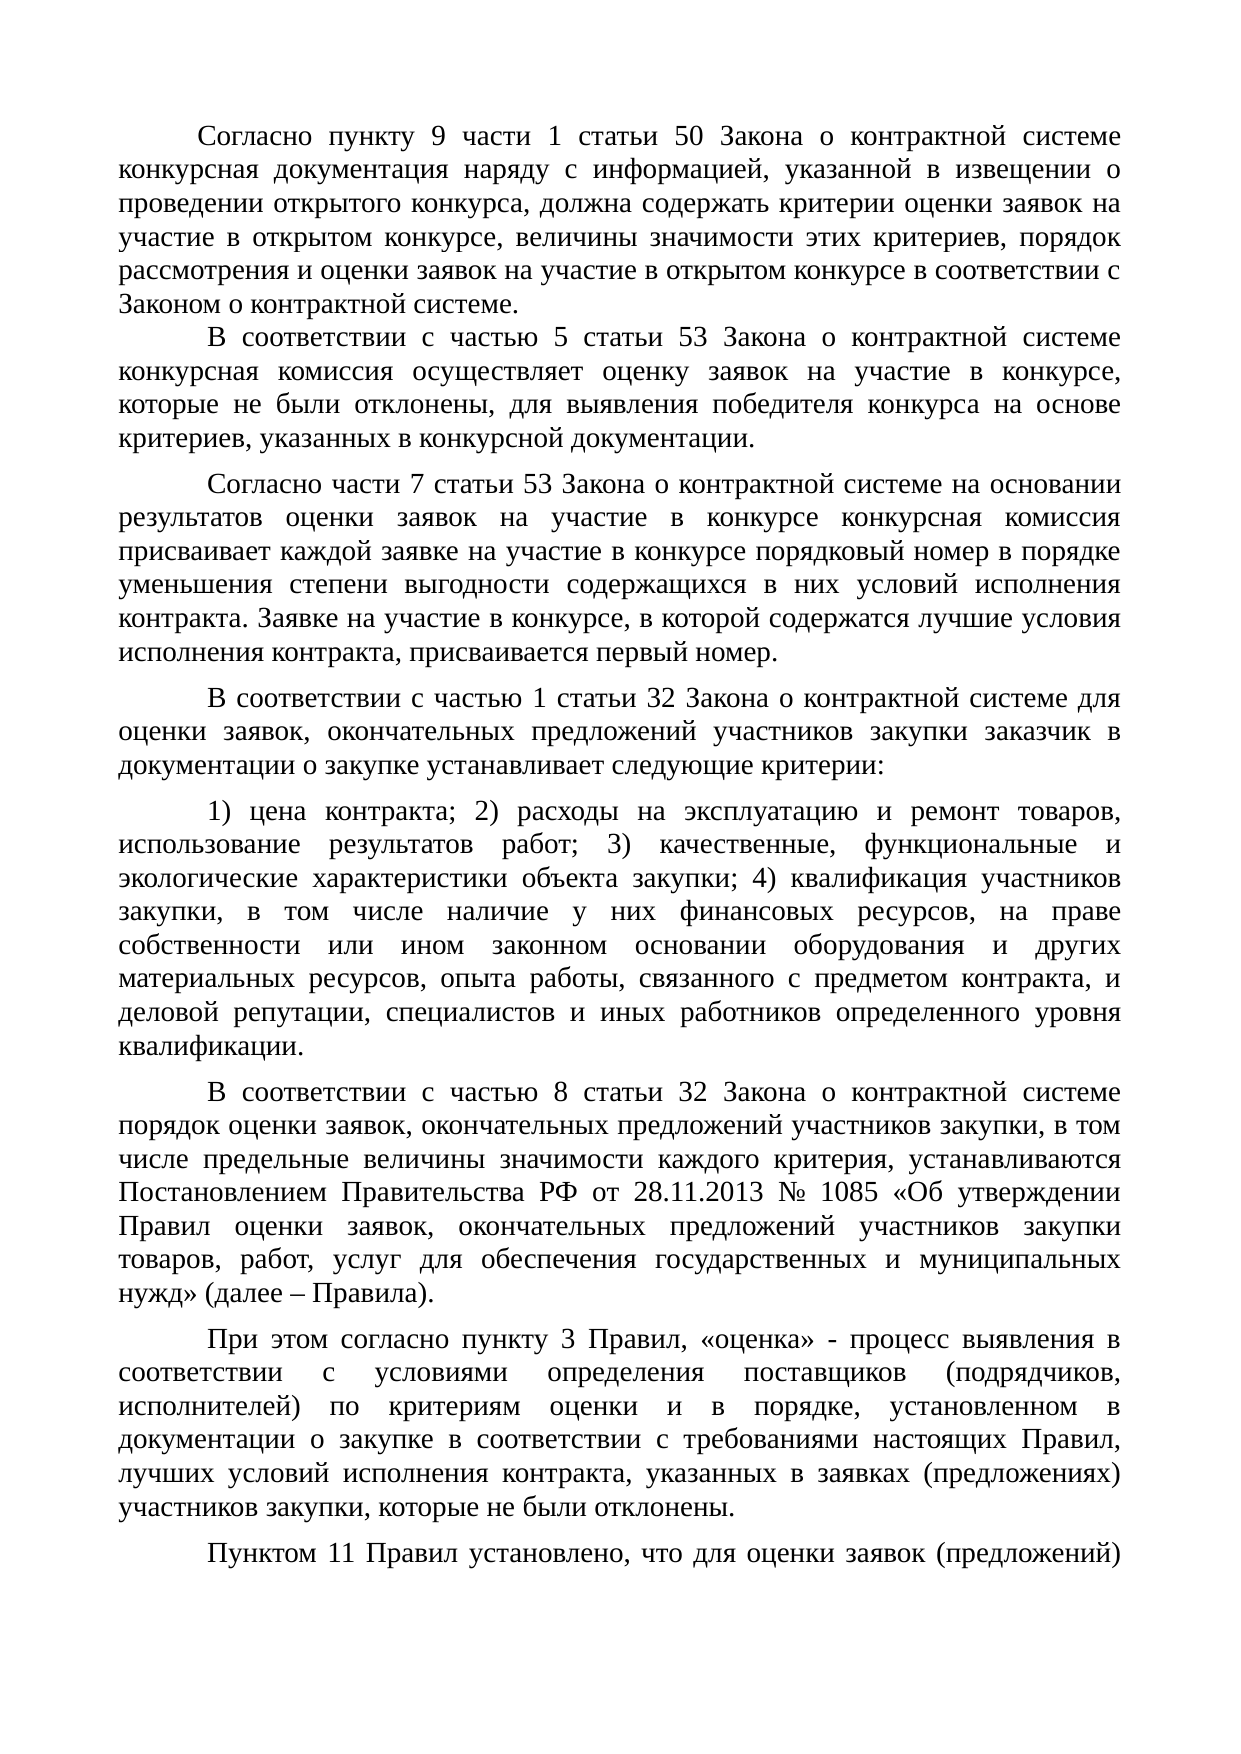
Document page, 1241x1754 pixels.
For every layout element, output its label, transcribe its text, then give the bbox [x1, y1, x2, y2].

text Согласно части 7 статьи 53 Закона о контрактной системе на основании результатов оценки заявок на участие в конкурсе конкурсная комиссия присваивает каждой заявке на участие в конкурсе порядковый номер в порядке уменьшения степени выгодности содержащихся в них условий исполнения контракта. Заявке на участие в конкурсе, в которой содержатся лучшие условия исполнения контракта, присваивается первый номер. [118, 466, 1122, 667]
text При этом согласно пункту 3 Правил, «оценка» - процесс выявления в соответствии с условиями определения поставщиков (подрядчиков, исполнителей) по критериям оценки и в порядке, установленном в документации о закупке в соответствии с требованиями настоящих Правил, лучших условий исполнения контракта, указанных в заявках (предложениях) участников закупки, которые не были отклонены. [118, 1321, 1122, 1522]
text В соответствии с частью 8 статьи 32 Закона о контрактной системе порядок оценки заявок, окончательных предложений участников закупки, в том числе предельные величины значимости каждого критерия, устанавливаются Постановлением Правительства РФ от 28.11.2013 № 1085 «Об утверждении Правил оценки заявок, окончательных предложений участников закупки товаров, работ, услуг для обеспечения государственных и муниципальных нужд» (далее – Правила). [118, 1074, 1122, 1308]
text В соответствии с частью 1 статьи 32 Закона о контрактной системе для оценки заявок, окончательных предложений участников закупки заказчик в документации о закупке устанавливает следующие критерии: [118, 680, 1122, 780]
text Согласно пункту 9 части 1 статьи 50 Закона о контрактной системе конкурсная документация наряду с информацией, указанной в извещении о проведении открытого конкурса, должна содержать критерии оценки заявок на участие в открытом конкурсе, величины значимости этих критериев, порядок рассмотрения и оценки заявок на участие в открытом конкурсе в соответствии с Законом о контрактной системе. [118, 118, 1122, 319]
text Пунктом 11 Правил установлено, что для оценки заявок (предложений) [118, 1535, 1122, 1568]
text В соответствии с частью 5 статьи 53 Закона о контрактной системе конкурсная комиссия осуществляет оценку заявок на участие в конкурсе, которые не были отклонены, для выявления победителя конкурса на основе критериев, указанных в конкурсной документации. [118, 319, 1122, 453]
text 1) цена контракта; 2) расходы на эксплуатацию и ремонт товаров, использование результатов работ; 3) качественные, функциональные и экологические характеристики объекта закупки; 4) квалификация участников закупки, в том числе наличие у них финансовых ресурсов, на праве собственности или ином законном основании оборудования и других материальных ресурсов, опыта работы, связанного с предметом контракта, и деловой репутации, специалистов и иных работников определенного уровня квалификации. [118, 793, 1122, 1061]
